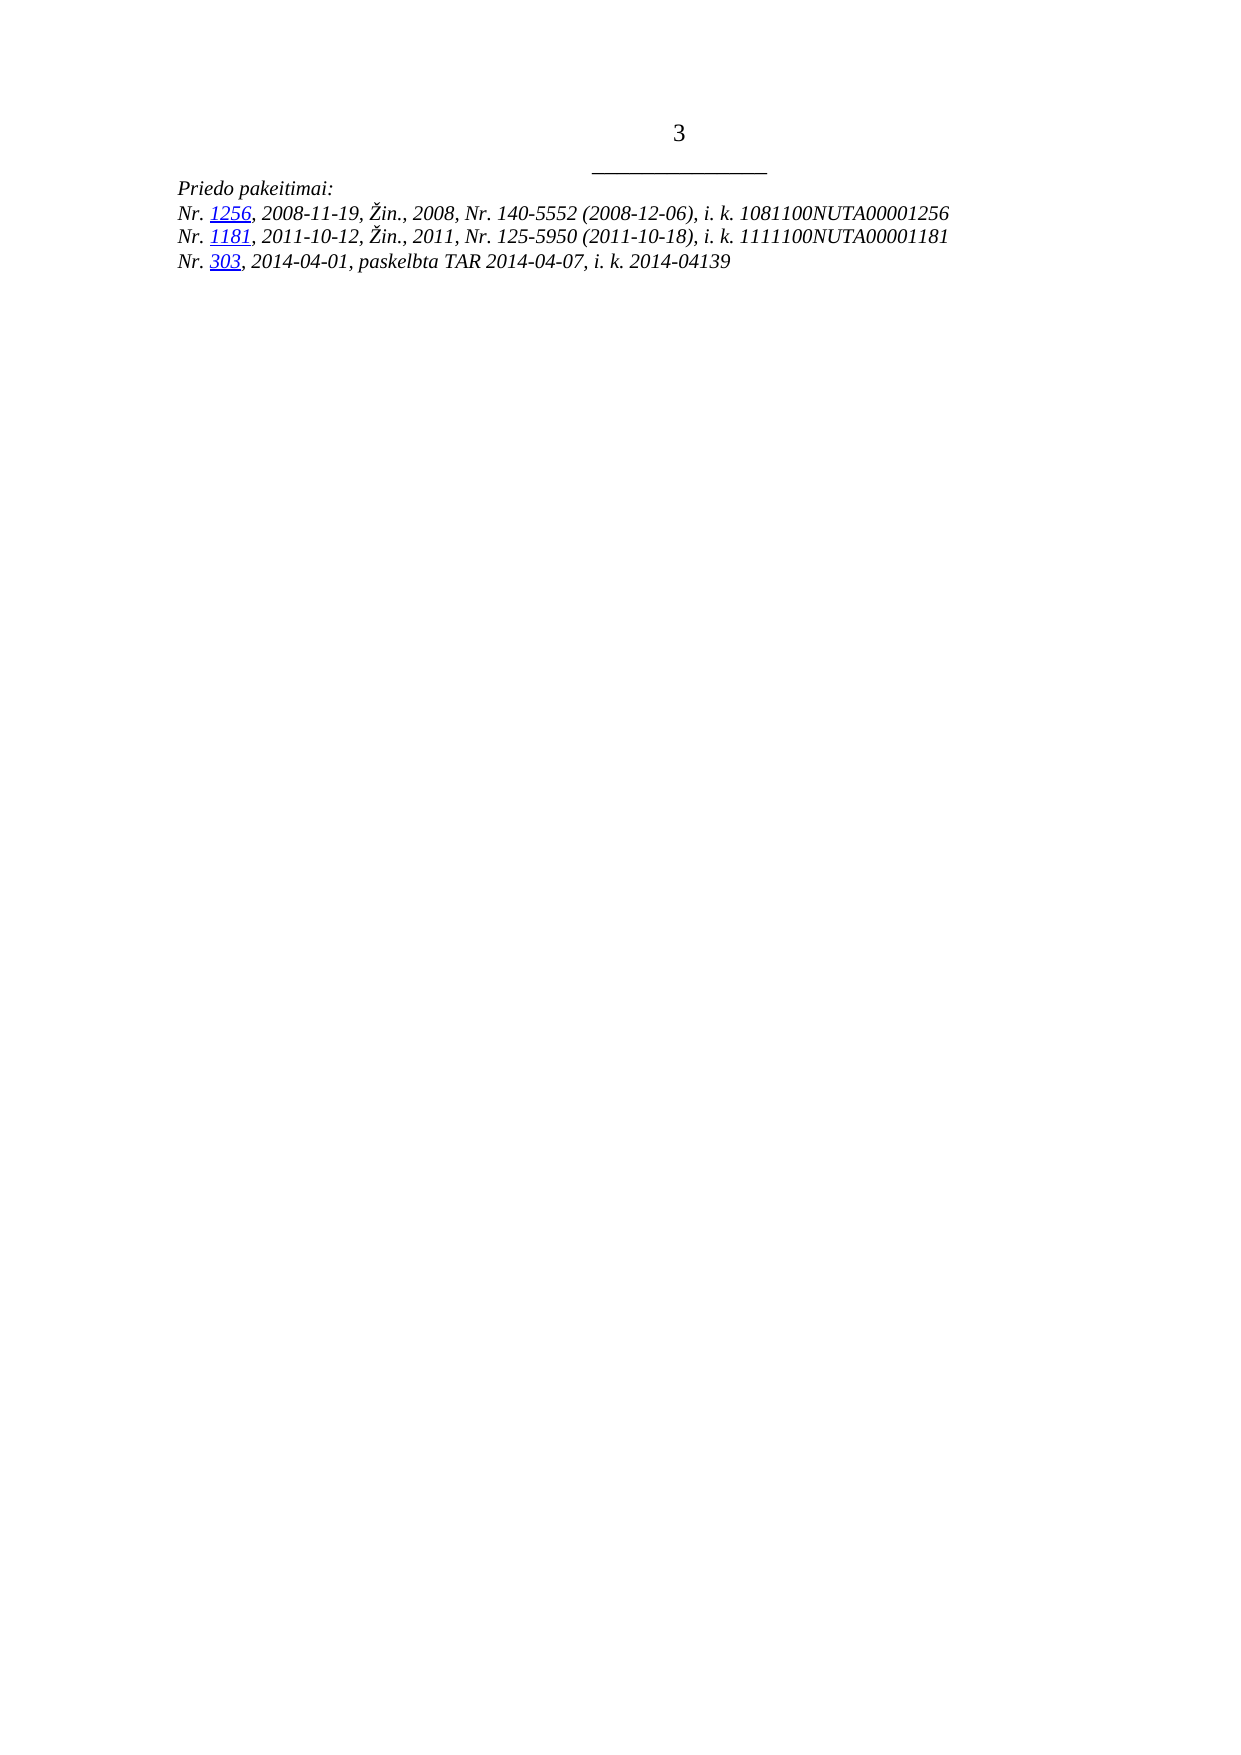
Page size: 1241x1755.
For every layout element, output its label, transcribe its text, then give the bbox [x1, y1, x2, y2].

text Nr. 303, 2014-04-01, paskelbta TAR 2014-04-07, i. k. 2014-04139 [177, 248, 1181, 273]
text Nr. 1256, 2008-11-19, Žin., 2008, Nr. 140-5552 (2008-12-06), i. k. 1081100NUTA00001256 [177, 200, 1181, 224]
text Priedo pakeitimai: [177, 176, 1181, 200]
text ______________ [177, 148, 1181, 176]
text Nr. 1181, 2011-10-12, Žin., 2011, Nr. 125-5950 (2011-10-18), i. k. 1111100NUTA00001181 [177, 224, 1181, 248]
